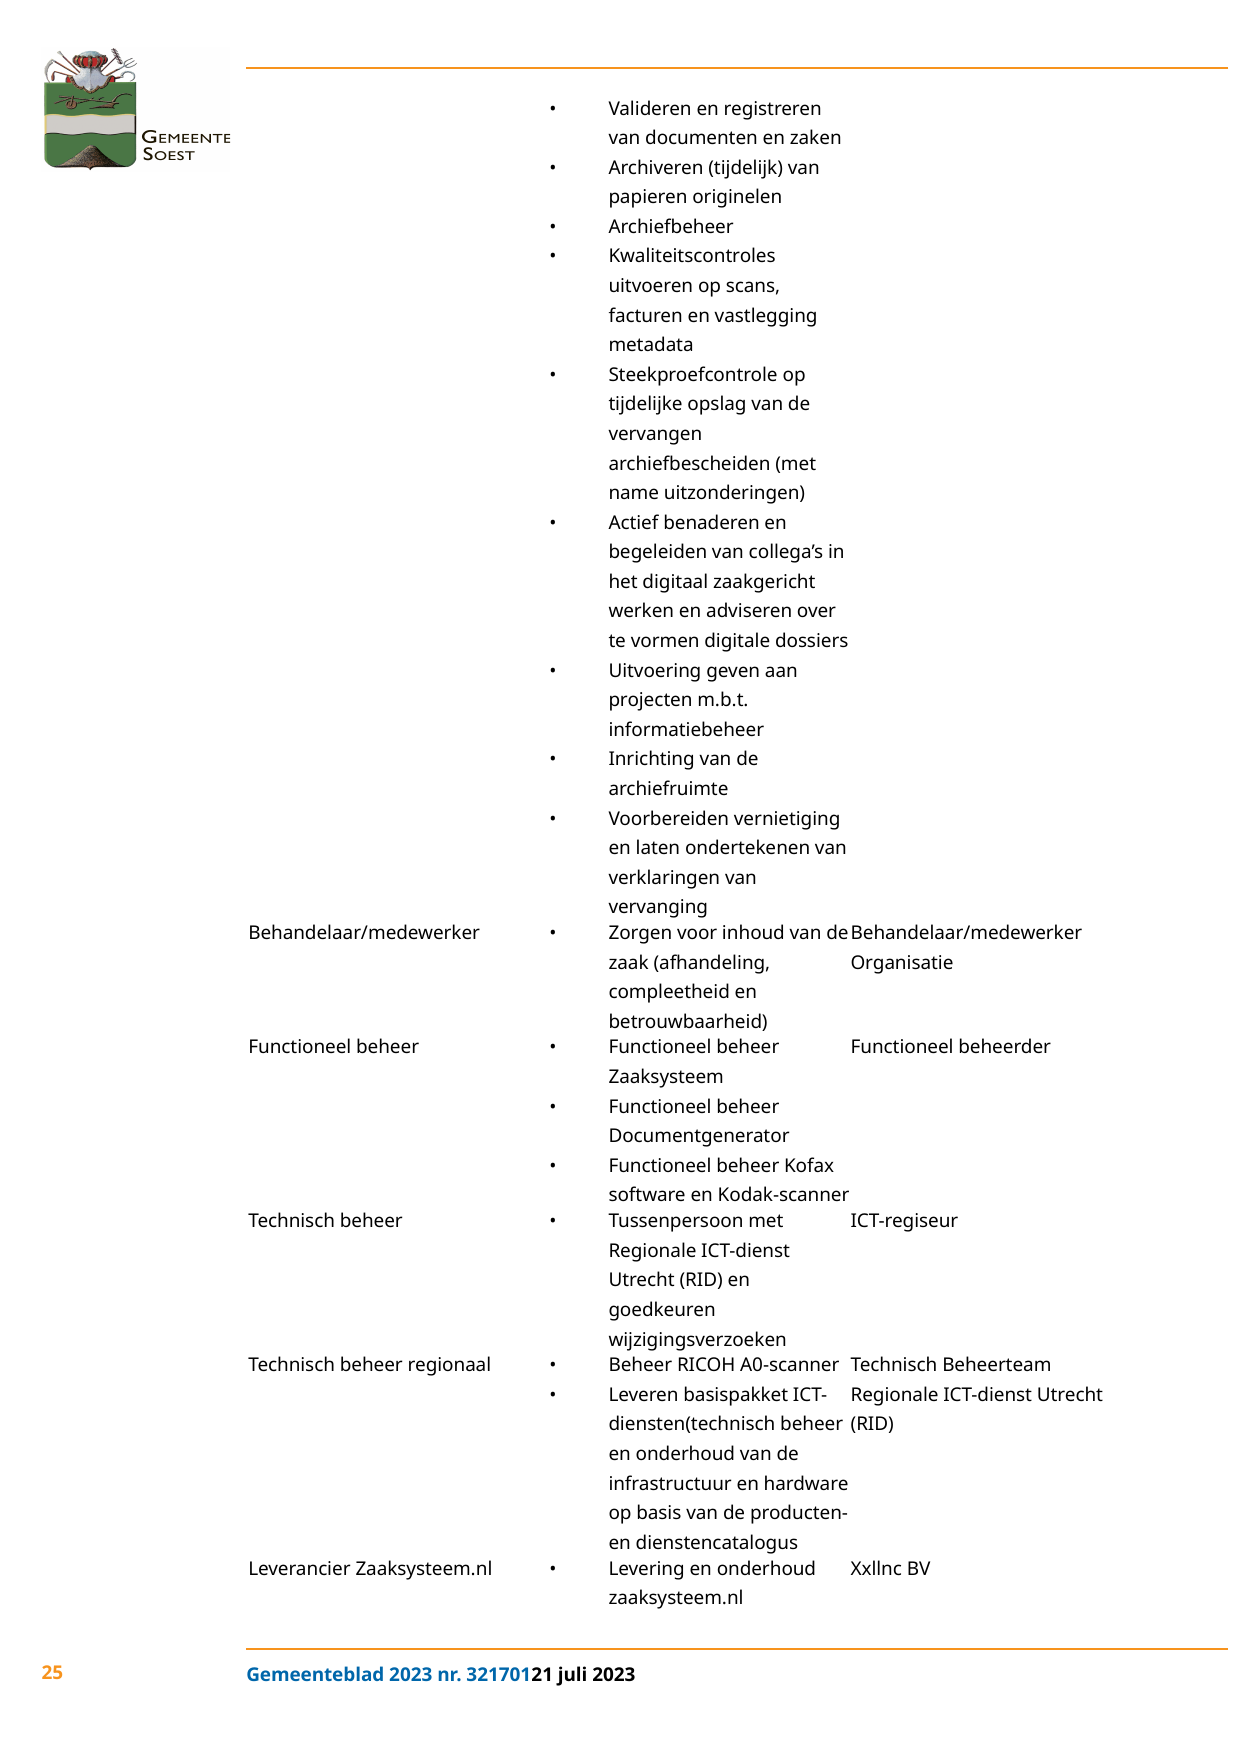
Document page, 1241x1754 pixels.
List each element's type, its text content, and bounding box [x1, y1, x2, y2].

table_cell Zorgen voor inhoud van de zaak (afhandeling, compleetheid en betrouwbaarheid) [549, 919, 850, 1034]
table_cell Behandelaar/medewerker Organisatie [850, 919, 1152, 1034]
table_cell Sorteren en selecteren van papieren archiefbescheiden Voorbereiden en scannen van papieren archiefbescheiden Controleren en eventueel herstellen van gescande documenten Valideren en registreren van documenten en zaken Archiveren (tijdelijk) van papieren originelen Archiefbeheer Kwaliteitscontroles uitvoeren op scans, facturen en vastlegging metadata Steekproefcontrole op tijdelijke opslag van de vervangen archiefbescheiden (met name uitzonderingen) Actief benaderen en begeleiden van collega’s in het digitaal zaakgericht werken en adviseren over te vormen digitale dossiers Uitvoering geven aan projecten m.b.t. informatiebeheer Inrichting van de archiefruimte Voorbereiden vernietiging en laten ondertekenen van verklaringen van vervanging [549, 95, 850, 919]
table_cell Behandelaar/medewerker [248, 919, 549, 1034]
table_cell Technisch beheer [248, 1208, 549, 1351]
table_cell [850, 95, 1152, 919]
table_cell Functioneel beheer Zaaksysteem Functioneel beheer Documentgenerator Functioneel beheer Kofax software en Kodak-scanner [549, 1034, 850, 1207]
table_cell Technisch beheer regionaal [248, 1351, 549, 1555]
table_cell Functioneel beheerder [850, 1034, 1152, 1207]
table_cell Beheer RICOH A0-scanner Leveren basispakket ICT-diensten(technisch beheer en onderhoud van de infrastructuur en hardware op basis van de producten- en dienstencatalogus [549, 1351, 850, 1555]
table_cell Functioneel beheer [248, 1034, 549, 1207]
table_cell Leverancier Zaaksysteem.nl [248, 1555, 549, 1610]
table_cell Xxllnc BV [850, 1555, 1152, 1610]
table_cell Levering en onderhoud zaaksysteem.nl Updates Back-ups [549, 1555, 850, 1610]
table_cell Technisch Beheerteam Regionale ICT-dienst Utrecht (RID) [850, 1351, 1152, 1555]
table_cell ICT-regiseur [850, 1208, 1152, 1351]
table_cell [248, 95, 549, 919]
picture [41, 47, 231, 172]
table_cell Tussenpersoon met Regionale ICT-dienst Utrecht (RID) en goedkeuren wijzigingsverzoeken [549, 1208, 850, 1351]
